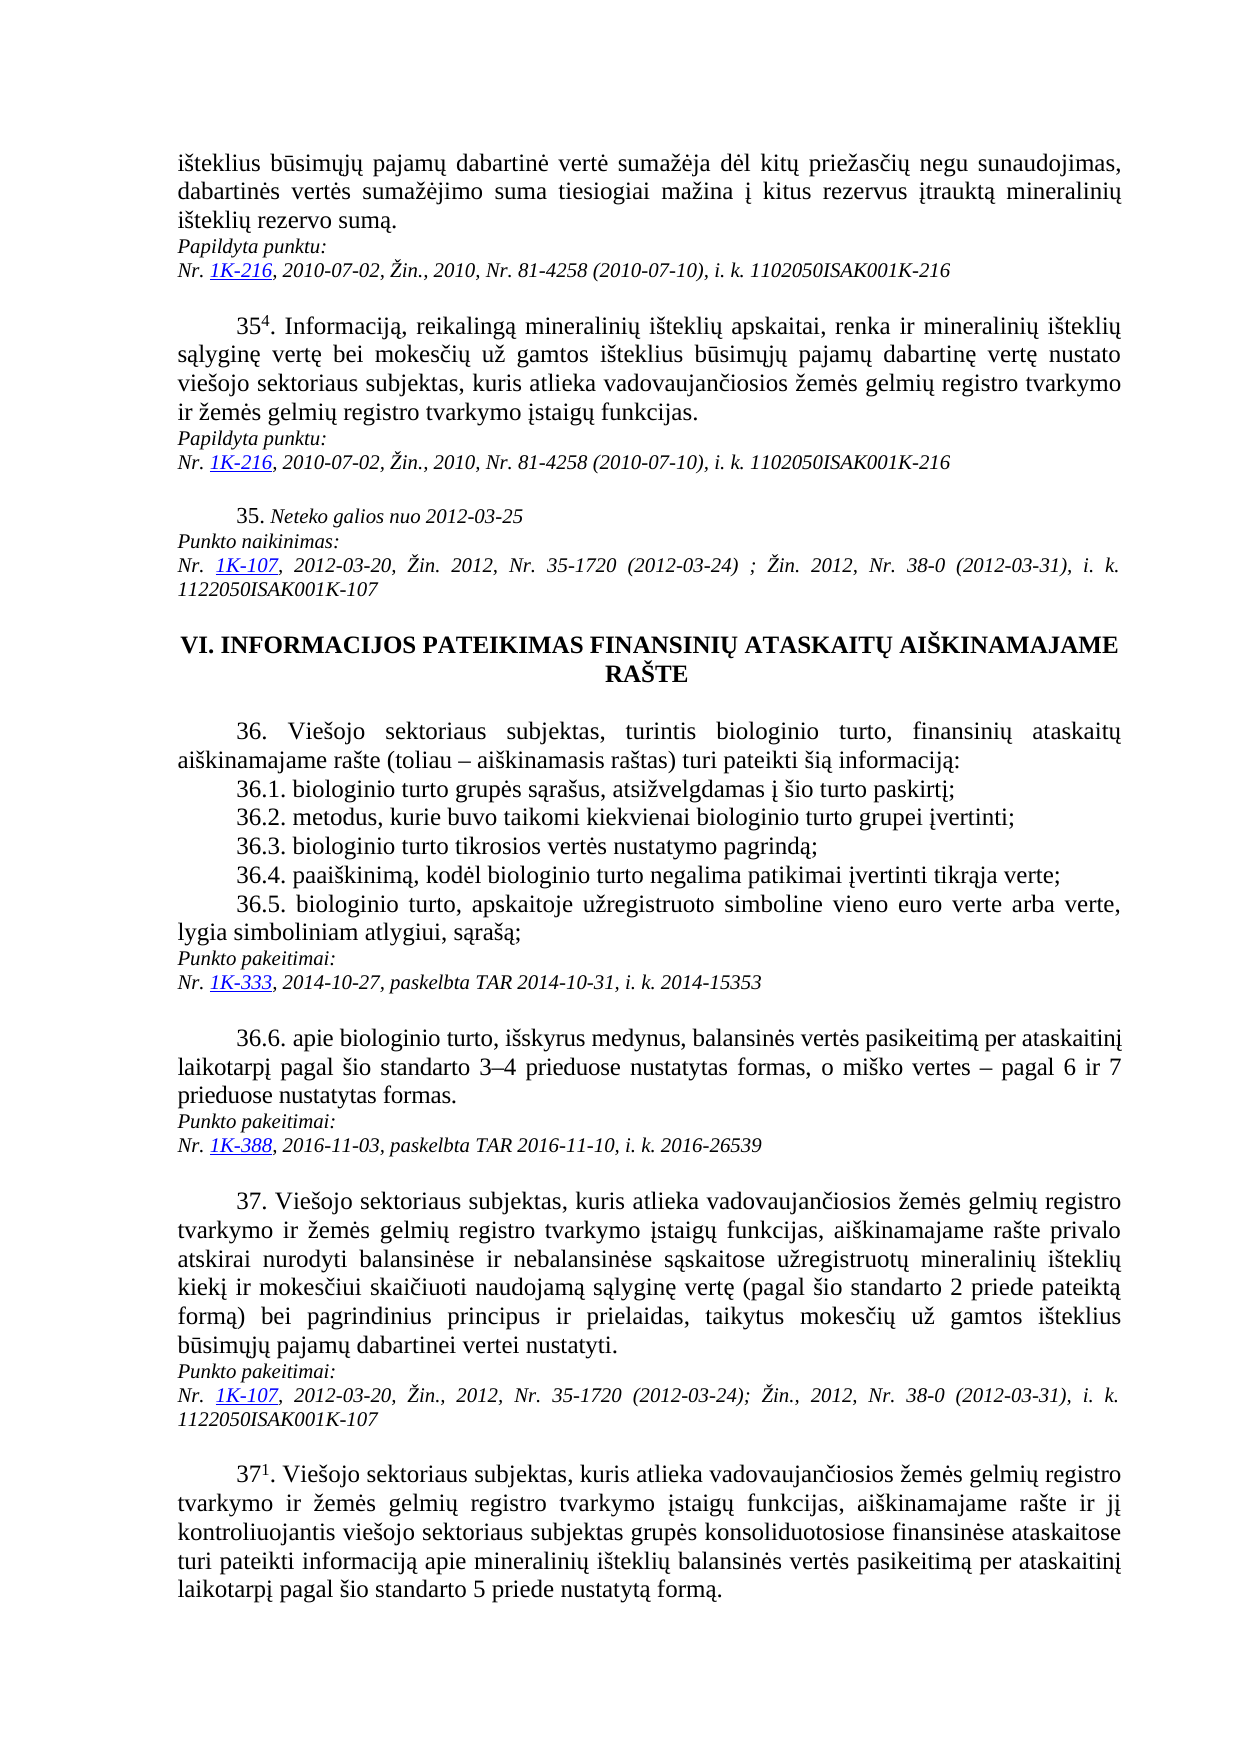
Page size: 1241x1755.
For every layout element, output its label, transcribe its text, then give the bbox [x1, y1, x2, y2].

text Papildyta punktu: [177, 234, 1122, 258]
text 35. Neteko galios nuo 2012-03-25 [177, 503, 1122, 529]
text 36.1. biologinio turto grupės sąrašus, atsižvelgdamas į šio turto paskirtį; [177, 774, 1122, 802]
text Punkto naikinimas: [177, 529, 1122, 553]
text 36.5. biologinio turto, apskaitoje užregistruoto simboline vieno euro verte arba verte, lygia simboliniam atlygiui, sąrašą; [177, 889, 1122, 946]
text Nr. 1K-216, 2010-07-02, Žin., 2010, Nr. 81-4258 (2010-07-10), i. k. 1102050ISAK001K-216 [177, 258, 1122, 282]
text Nr. 1K-216, 2010-07-02, Žin., 2010, Nr. 81-4258 (2010-07-10), i. k. 1102050ISAK001K-216 [177, 450, 1122, 474]
text 36.2. metodus, kurie buvo taikomi kiekvienai biologinio turto grupei įvertinti; [177, 802, 1122, 831]
text 354. Informaciją, reikalingą mineralinių išteklių apskaitai, renka ir mineralinių išteklių sąlyginę vertę bei mokesčių už gamtos išteklius būsimųjų pajamų dabartinę vertę nustato viešojo sektoriaus subjektas, kuris atlieka vadovaujančiosios žemės gelmių registro tvarkymo ir žemės gelmių registro tvarkymo įstaigų funkcijas. [177, 311, 1122, 426]
text Punkto pakeitimai: [177, 1359, 1122, 1383]
text Nr. 1K-388, 2016-11-03, paskelbta TAR 2016-11-10, i. k. 2016-26539 [177, 1133, 1122, 1157]
text 36.6. apie biologinio turto, išskyrus medynus, balansinės vertės pasikeitimą per ataskaitinį laikotarpį pagal šio standarto 3–4 prieduose nustatytas formas, o miško vertes – pagal 6 ir 7 prieduose nustatytas formas. [177, 1023, 1122, 1109]
text Papildyta punktu: [177, 426, 1122, 450]
text Punkto pakeitimai: [177, 946, 1122, 970]
text Nr. 1K-107, 2012-03-20, Žin., 2012, Nr. 35-1720 (2012-03-24); Žin., 2012, Nr. 38-0 (2012-03-31), i. k. 1122050ISAK001K-107 [177, 1383, 1122, 1431]
text 37. Viešojo sektoriaus subjektas, kuris atlieka vadovaujančiosios žemės gelmių registro tvarkymo ir žemės gelmių registro tvarkymo įstaigų funkcijas, aiškinamajame rašte privalo atskirai nurodyti balansinėse ir nebalansinėse sąskaitose užregistruotų mineralinių išteklių kiekį ir mokesčiui skaičiuoti naudojamą sąlyginę vertę (pagal šio standarto 2 priede pateiktą formą) bei pagrindinius principus ir prielaidas, taikytus mokesčių už gamtos išteklius būsimųjų pajamų dabartinei vertei nustatyti. [177, 1186, 1122, 1359]
text Nr. 1K-333, 2014-10-27, paskelbta TAR 2014-10-31, i. k. 2014-15353 [177, 970, 1122, 994]
text išteklius būsimųjų pajamų dabartinė vertė sumažėja dėl kitų priežasčių negu sunaudojimas, dabartinės vertės sumažėjimo suma tiesiogiai mažina į kitus rezervus įtrauktą mineralinių išteklių rezervo sumą. [177, 148, 1122, 234]
text 371. Viešojo sektoriaus subjektas, kuris atlieka vadovaujančiosios žemės gelmių registro tvarkymo ir žemės gelmių registro tvarkymo įstaigų funkcijas, aiškinamajame rašte ir jį kontroliuojantis viešojo sektoriaus subjektas grupės konsoliduotosiose finansinėse ataskaitose turi pateikti informaciją apie mineralinių išteklių balansinės vertės pasikeitimą per ataskaitinį laikotarpį pagal šio standarto 5 priede nustatytą formą. [177, 1459, 1122, 1603]
text 36.3. biologinio turto tikrosios vertės nustatymo pagrindą; [177, 831, 1122, 860]
text 36. Viešojo sektoriaus subjektas, turintis biologinio turto, finansinių ataskaitų aiškinamajame rašte (toliau – aiškinamasis raštas) turi pateikti šią informaciją: [177, 716, 1122, 774]
text 36.4. paaiškinimą, kodėl biologinio turto negalima patikimai įvertinti tikrąja verte; [177, 860, 1122, 889]
text VI. INFORMACIJOS PATEIKIMAS FINANSINIŲ ATASKAITŲ AIŠKINAMAJAME RAŠTE [177, 630, 1122, 687]
text Punkto pakeitimai: [177, 1109, 1122, 1133]
text Nr. 1K-107, 2012-03-20, Žin. 2012, Nr. 35-1720 (2012-03-24) ; Žin. 2012, Nr. 38-0 (2012-03-31), i. k. 1122050ISAK001K-107 [177, 553, 1122, 601]
